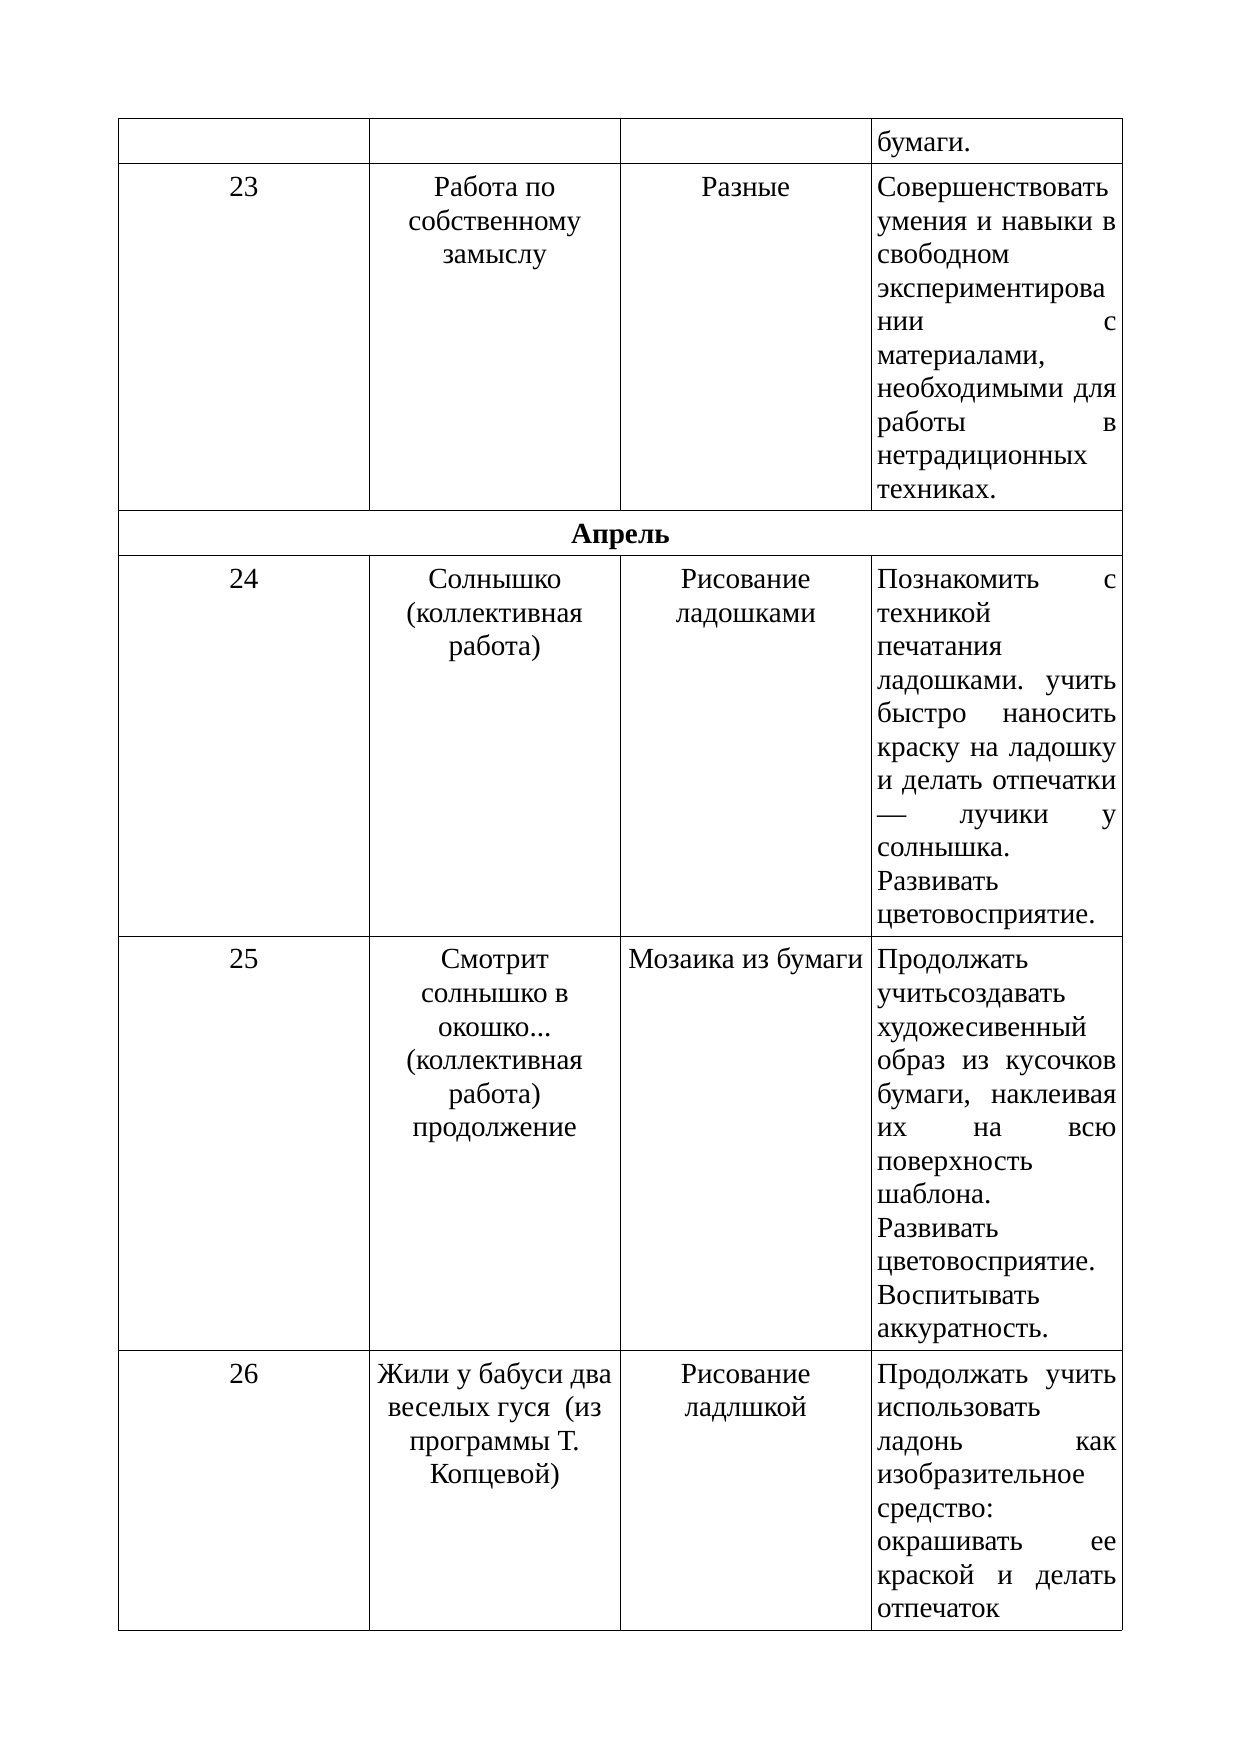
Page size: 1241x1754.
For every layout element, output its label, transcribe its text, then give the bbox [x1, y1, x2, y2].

table_cell Смотрит солнышко в окошко... (коллективная работа) продолжение [370, 937, 620, 1350]
table_cell Мозаика из бумаги [621, 937, 871, 1350]
table_cell [119, 119, 369, 163]
table_cell 23 [119, 164, 369, 510]
table_cell [370, 119, 620, 163]
table_cell Жили у бабуси два веселых гуся (из программы Т. Копцевой) [370, 1351, 620, 1630]
table_cell Работа по собственному замыслу [370, 164, 620, 510]
table_cell 24 [119, 556, 369, 936]
table_cell Рисование ладлшкой [621, 1351, 871, 1630]
table_cell Рисование ладошками [621, 556, 871, 936]
table_cell 26 [119, 1351, 369, 1630]
table_cell Продолжать учить использовать ладонь как изобразительное средство: окрашивать ее краской и делать отпечаток [872, 1351, 1122, 1630]
table_cell Разные [621, 164, 871, 510]
table_cell Апрель [119, 511, 1122, 555]
table_cell 25 [119, 937, 369, 1350]
table_cell Познакомить с техникой печатания ладошками. учить быстро наносить краску на ладошку и делать отпечатки — лучики у солнышка. Развивать цветовосприятие. [872, 556, 1122, 936]
table_cell Солнышко (коллективная работа) [370, 556, 620, 936]
table_cell Совершенствовать умения и навыки в свободном экспериментировании с материалами, необходимыми для работы в нетрадиционных техниках. [872, 164, 1122, 510]
table_cell бумаги. [872, 119, 1122, 163]
table_cell [621, 119, 871, 163]
table_cell Продолжать учитьсоздавать художесивенный образ из кусочков бумаги, наклеивая их на всю поверхность шаблона. Развивать цветовосприятие. Воспитывать аккуратность. [872, 937, 1122, 1350]
